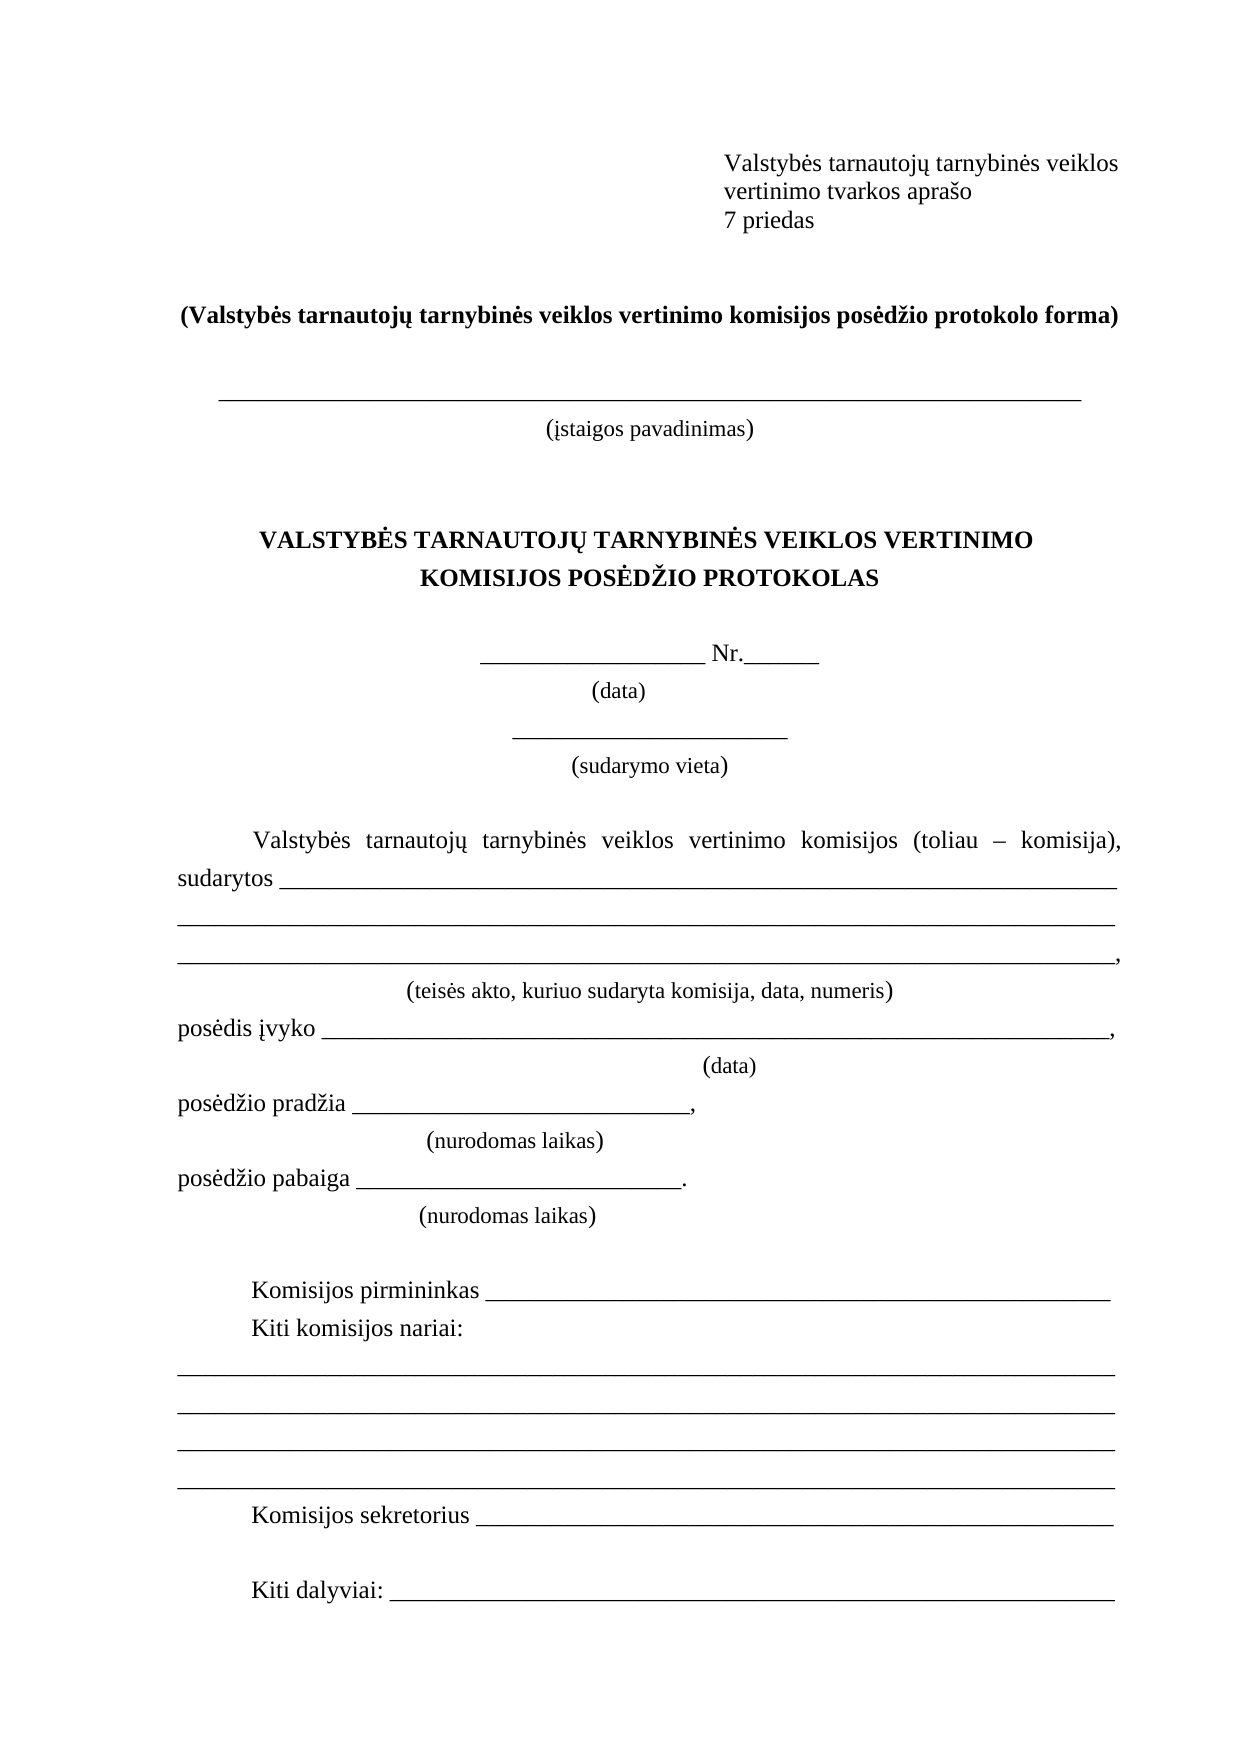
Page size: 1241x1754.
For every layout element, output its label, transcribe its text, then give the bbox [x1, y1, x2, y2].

text ___________________________________________________________________________ [177, 1416, 1122, 1454]
text _____________________________________________________________________ [177, 366, 1122, 404]
text ___________________________________________________________________________ [177, 1379, 1122, 1416]
text ___________________________________________________________________________ [177, 891, 1122, 929]
text Valstybės tarnautojų tarnybinės veiklos vertinimo komisijos (toliau – komisija), sudarytos ___________________________________________________________________ [177, 816, 1122, 891]
text Komisijos sekretorius ___________________________________________________ [177, 1491, 1122, 1529]
text posėdžio pabaiga __________________________. [177, 1154, 1122, 1191]
text 7 priedas [723, 205, 1122, 234]
text __________________ Nr.______ [177, 629, 1122, 666]
text posėdis įvyko _______________________________________________________________, [177, 1004, 1122, 1041]
text ___________________________________________________________________________, [177, 929, 1122, 966]
text Kiti dalyviai: __________________________________________________________ [177, 1566, 1122, 1604]
text Kiti komisijos nariai: ___________________________________________________________________________ [177, 1304, 1122, 1379]
text (teisės akto, kuriuo sudaryta komisija, data, numeris) [177, 966, 1122, 1004]
text vertinimo tvarkos aprašo [723, 176, 1122, 205]
text ___________________________________________________________________________ [177, 1454, 1122, 1491]
text (nurodomas laikas) [327, 1116, 1122, 1154]
text (įstaigos pavadinimas) [177, 404, 1122, 441]
text Valstybės tarnautojų tarnybinės veiklos [723, 148, 1122, 176]
text (nurodomas laikas) [177, 1191, 1122, 1229]
text VALSTYBĖS TARNAUTOJŲ TARNYBINĖS VEIKLOS VERTINIMO KOMISIJOS posėdžio protokolas [177, 516, 1122, 591]
text (sudarymo vieta) [177, 741, 1122, 779]
text posėdžio pradžia ___________________________, [177, 1079, 1122, 1116]
text ______________________ [177, 704, 1122, 741]
text (data) [177, 666, 1122, 704]
text (data) [627, 1041, 1122, 1079]
text (Valstybės tarnautojų tarnybinės veiklos vertinimo komisijos posėdžio protokolo forma) [177, 291, 1122, 329]
text Komisijos pirmininkas __________________________________________________ [177, 1266, 1122, 1304]
